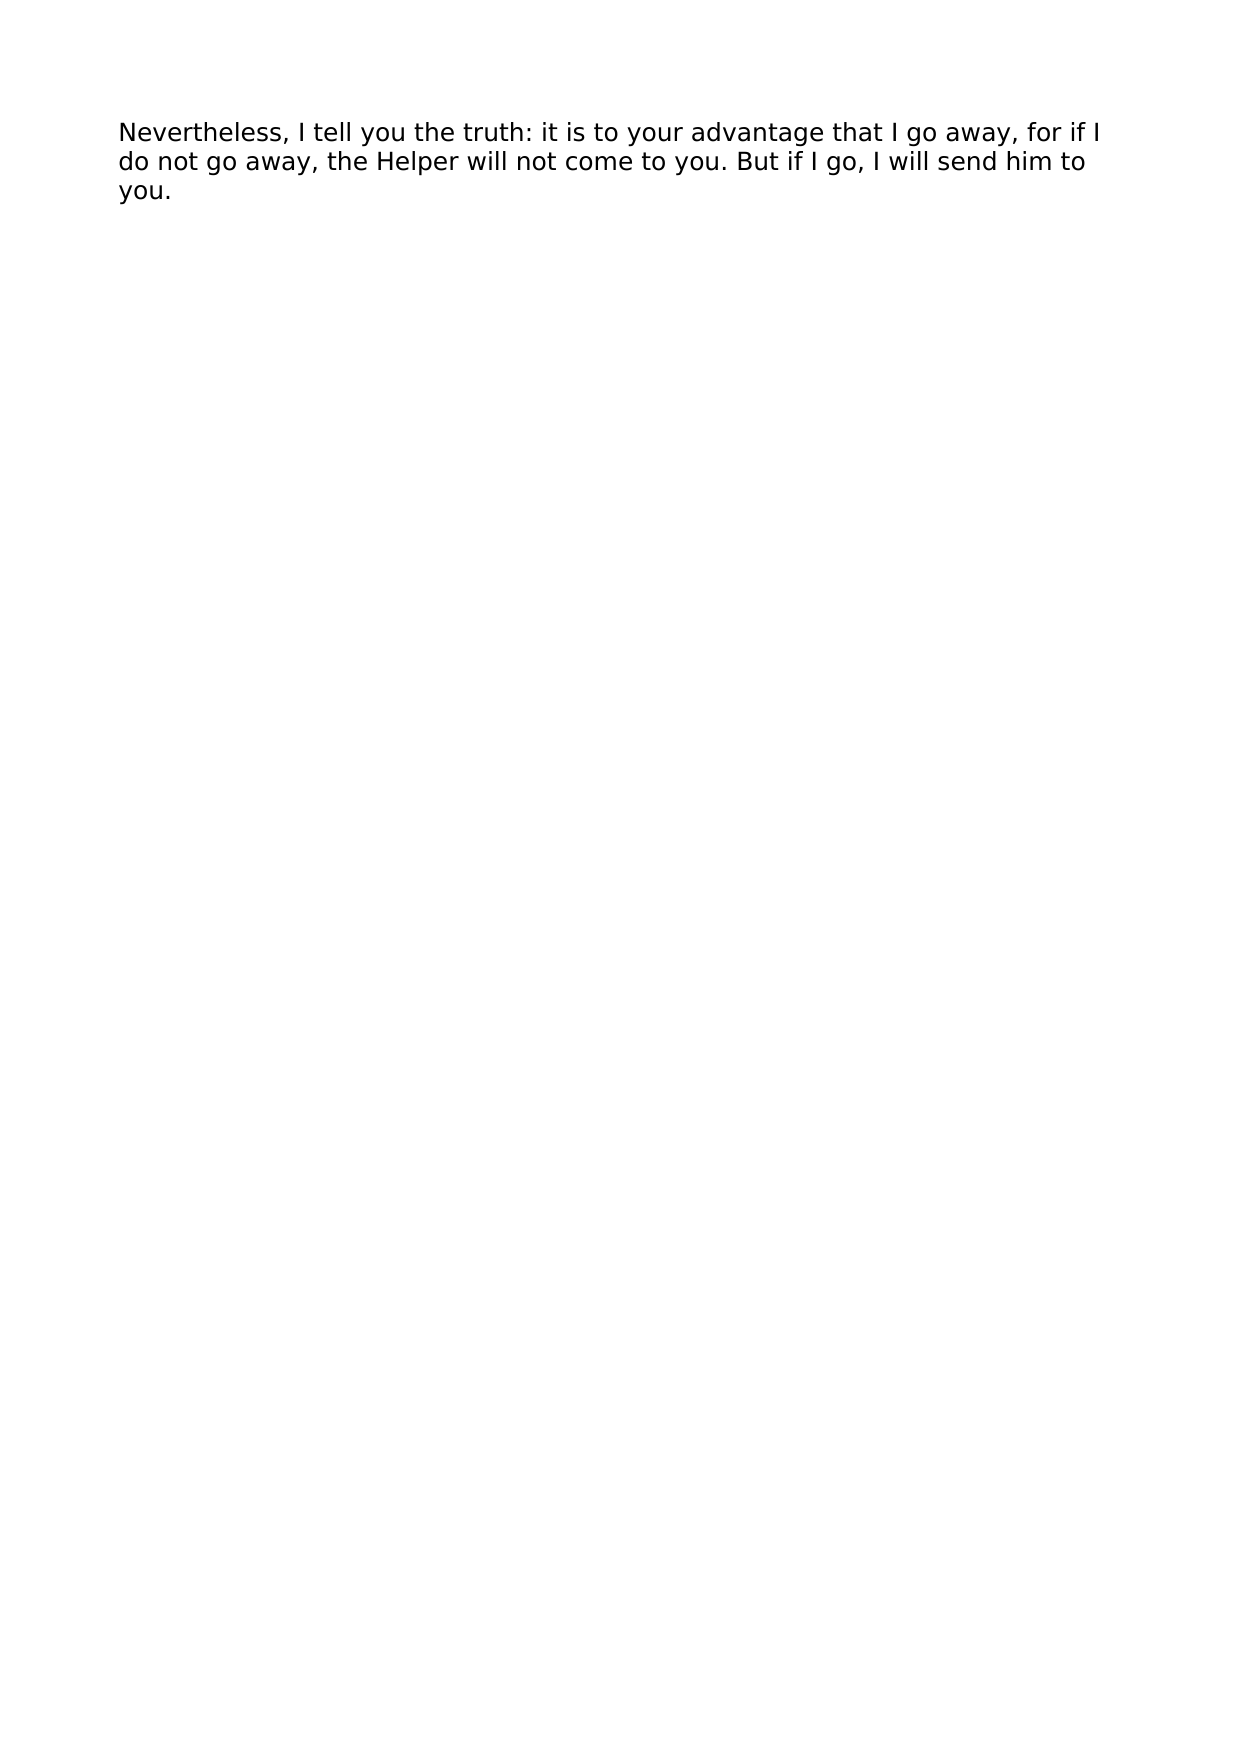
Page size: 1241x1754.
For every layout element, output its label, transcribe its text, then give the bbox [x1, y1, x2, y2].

text Nevertheless, I tell you the truth: it is to your advantage that I go away, for if I do not go away, the Helper will not come to you. But if I go, I will send him to you. [118, 118, 1122, 206]
